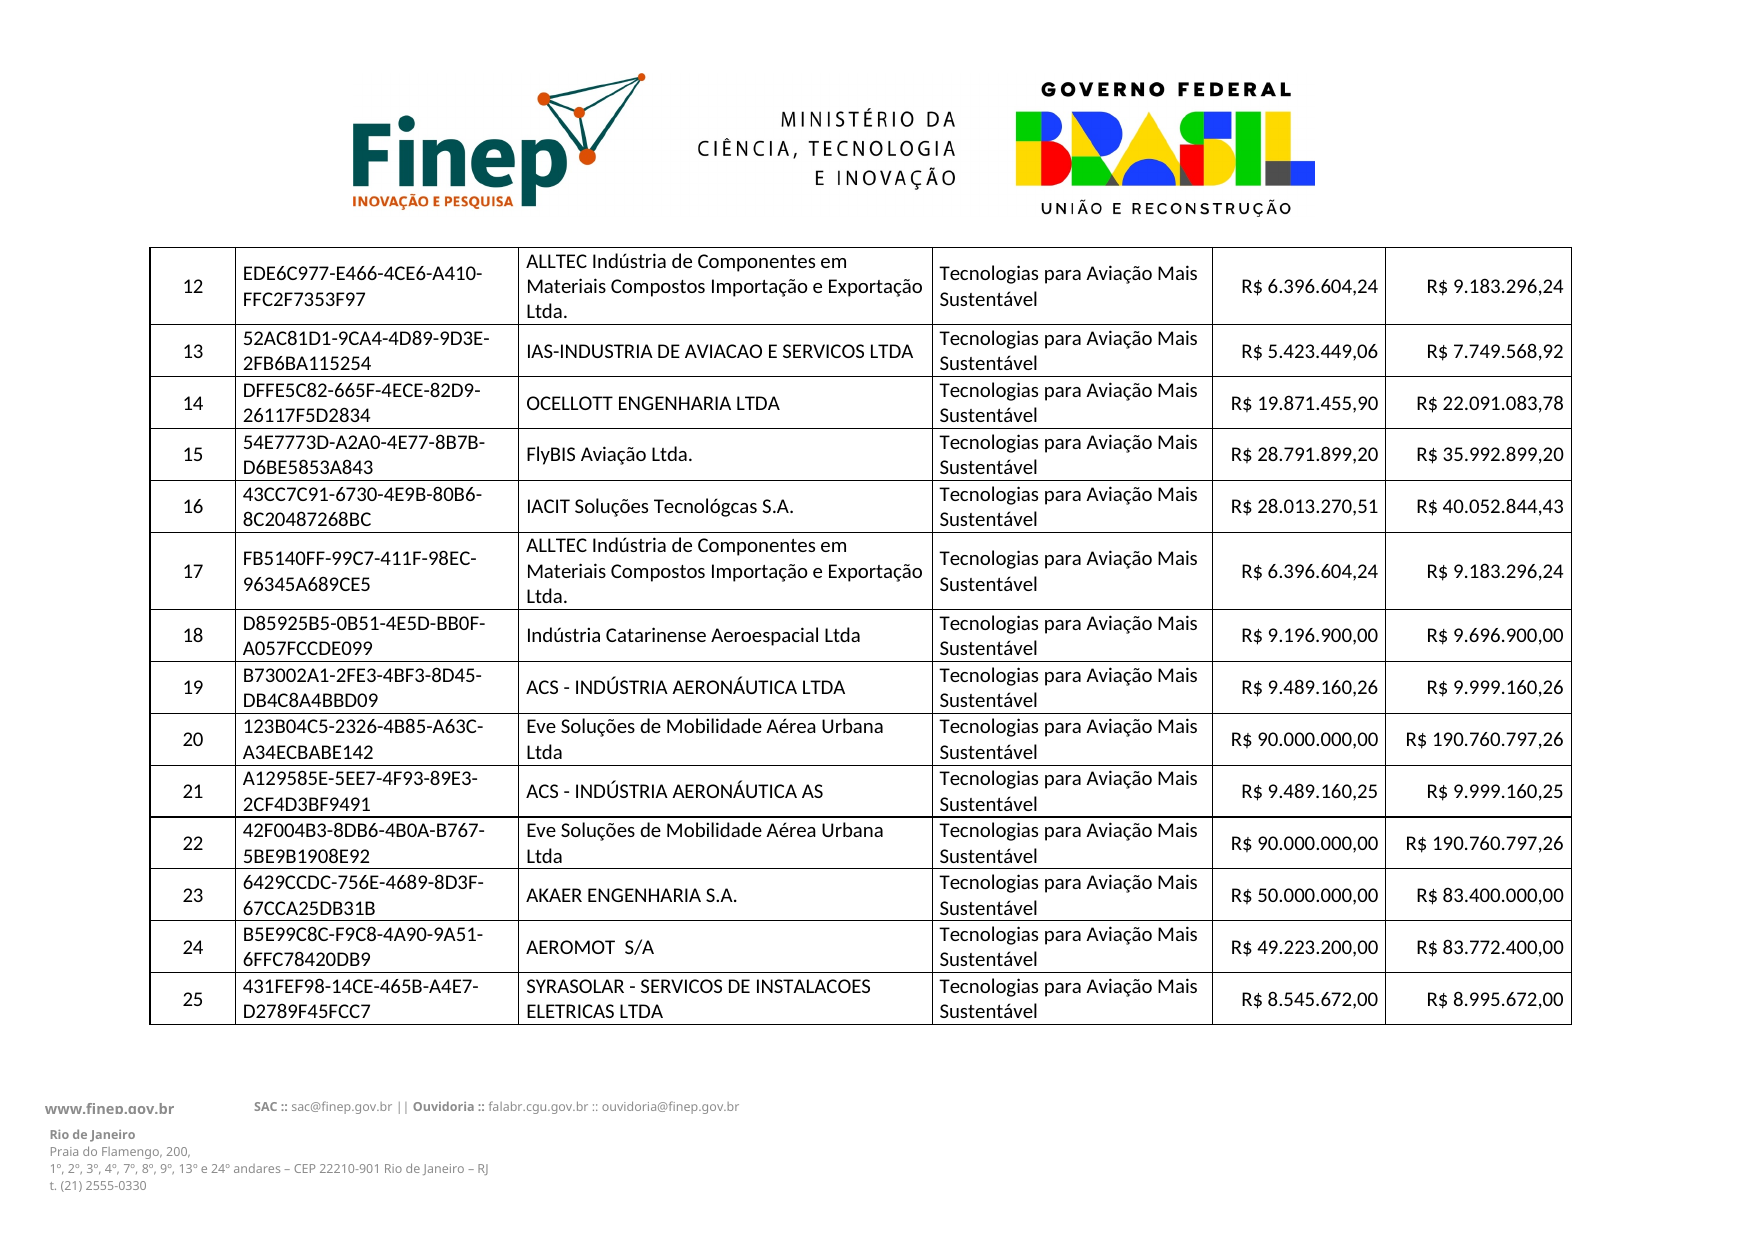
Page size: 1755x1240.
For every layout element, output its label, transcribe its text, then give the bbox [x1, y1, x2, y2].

table_cell R$ 7.749.568,92 [1386, 325, 1571, 376]
table_cell R$ 6.396.604,24 [1213, 248, 1385, 324]
table_cell 42F004B3-8DB6-4B0A-B767-5BE9B1908E92 [236, 818, 518, 868]
table_cell FB5140FF-99C7-411F-98EC-96345A689CE5 [236, 533, 518, 609]
table_cell Tecnologias para Aviação Mais Sustentável [933, 610, 1212, 661]
table_cell Tecnologias para Aviação Mais Sustentável [933, 533, 1212, 609]
table_cell Tecnologias para Aviação Mais Sustentável [933, 429, 1212, 480]
table_cell R$ 8.545.672,00 [1213, 973, 1385, 1024]
table_cell IACIT Soluções Tecnológcas S.A. [519, 481, 932, 532]
table_cell 22 [151, 818, 235, 868]
table_cell 431FEF98-14CE-465B-A4E7-D2789F45FCC7 [236, 973, 518, 1024]
table_cell 43CC7C91-6730-4E9B-80B6-8C20487268BC [236, 481, 518, 532]
table_cell Tecnologias para Aviação Mais Sustentável [933, 921, 1212, 972]
table_cell B5E99C8C-F9C8-4A90-9A51-6FFC78420DB9 [236, 921, 518, 972]
table_cell Tecnologias para Aviação Mais Sustentável [933, 869, 1212, 920]
table_cell R$ 9.999.160,26 [1386, 662, 1571, 713]
table_cell 123B04C5-2326-4B85-A63C-A34ECBABE142 [236, 714, 518, 764]
table_cell ACS - INDÚSTRIA AERONÁUTICA AS [519, 766, 932, 816]
table_cell R$ 22.091.083,78 [1386, 377, 1571, 428]
table_cell 24 [151, 921, 235, 972]
table_cell 25 [151, 973, 235, 1024]
table_cell R$ 40.052.844,43 [1386, 481, 1571, 532]
table_cell DFFE5C82-665F-4ECE-82D9-26117F5D2834 [236, 377, 518, 428]
table_cell Tecnologias para Aviação Mais Sustentável [933, 818, 1212, 868]
table_cell R$ 90.000.000,00 [1213, 714, 1385, 764]
table_cell R$ 9.183.296,24 [1386, 248, 1571, 324]
table_cell R$ 190.760.797,26 [1386, 818, 1571, 868]
table_cell R$ 9.183.296,24 [1386, 533, 1571, 609]
table_cell R$ 5.423.449,06 [1213, 325, 1385, 376]
table_cell SYRASOLAR - SERVICOS DE INSTALACOES ELETRICAS LTDA [519, 973, 932, 1024]
table_cell Tecnologias para Aviação Mais Sustentável [933, 248, 1212, 324]
table_cell IAS-INDUSTRIA DE AVIACAO E SERVICOS LTDA [519, 325, 932, 376]
table_cell B73002A1-2FE3-4BF3-8D45-DB4C8A4BBD09 [236, 662, 518, 713]
table_cell R$ 190.760.797,26 [1386, 714, 1571, 764]
table_cell Tecnologias para Aviação Mais Sustentável [933, 325, 1212, 376]
table_cell R$ 83.400.000,00 [1386, 869, 1571, 920]
table_cell R$ 28.791.899,20 [1213, 429, 1385, 480]
table_cell R$ 6.396.604,24 [1213, 533, 1385, 609]
table_cell Tecnologias para Aviação Mais Sustentável [933, 973, 1212, 1024]
table_cell 20 [151, 714, 235, 764]
table_cell R$ 19.871.455,90 [1213, 377, 1385, 428]
table_cell 6429CCDC-756E-4689-8D3F-67CCA25DB31B [236, 869, 518, 920]
table_cell R$ 9.489.160,25 [1213, 766, 1385, 816]
table_cell 54E7773D-A2A0-4E77-8B7B-D6BE5853A843 [236, 429, 518, 480]
table_cell FlyBIS Aviação Ltda. [519, 429, 932, 480]
table_cell Tecnologias para Aviação Mais Sustentável [933, 714, 1212, 764]
table_cell 23 [151, 869, 235, 920]
table_cell AEROMOT S/A [519, 921, 932, 972]
table_cell 14 [151, 377, 235, 428]
table_cell AKAER ENGENHARIA S.A. [519, 869, 932, 920]
table_cell R$ 9.489.160,26 [1213, 662, 1385, 713]
table_cell 17 [151, 533, 235, 609]
table_cell 15 [151, 429, 235, 480]
table_cell R$ 50.000.000,00 [1213, 869, 1385, 920]
table_cell 52AC81D1-9CA4-4D89-9D3E-2FB6BA115254 [236, 325, 518, 376]
table_cell ALLTEC Indústria de Componentes em Materiais Compostos Importação e Exportação Ltda. [519, 248, 932, 324]
table_cell 16 [151, 481, 235, 532]
table_cell R$ 8.995.672,00 [1386, 973, 1571, 1024]
table_cell D85925B5-0B51-4E5D-BB0F-A057FCCDE099 [236, 610, 518, 661]
table_cell R$ 83.772.400,00 [1386, 921, 1571, 972]
table_cell A129585E-5EE7-4F93-89E3-2CF4D3BF9491 [236, 766, 518, 816]
table_cell R$ 28.013.270,51 [1213, 481, 1385, 532]
table_cell Tecnologias para Aviação Mais Sustentável [933, 766, 1212, 816]
table_cell ACS - INDÚSTRIA AERONÁUTICA LTDA [519, 662, 932, 713]
table_cell Tecnologias para Aviação Mais Sustentável [933, 377, 1212, 428]
table_cell R$ 90.000.000,00 [1213, 818, 1385, 868]
table_cell 21 [151, 766, 235, 816]
table_cell R$ 9.696.900,00 [1386, 610, 1571, 661]
table_cell R$ 35.992.899,20 [1386, 429, 1571, 480]
table_cell ALLTEC Indústria de Componentes em Materiais Compostos Importação e Exportação Ltda. [519, 533, 932, 609]
table_cell EDE6C977-E466-4CE6-A410-FFC2F7353F97 [236, 248, 518, 324]
table_cell Eve Soluções de Mobilidade Aérea Urbana Ltda [519, 818, 932, 868]
table_cell 19 [151, 662, 235, 713]
table_cell R$ 49.223.200,00 [1213, 921, 1385, 972]
table_cell 12 [151, 248, 235, 324]
table_cell Tecnologias para Aviação Mais Sustentável [933, 481, 1212, 532]
table_cell 18 [151, 610, 235, 661]
table_cell OCELLOTT ENGENHARIA LTDA [519, 377, 932, 428]
table_cell R$ 9.196.900,00 [1213, 610, 1385, 661]
table_cell Indústria Catarinense Aeroespacial Ltda [519, 610, 932, 661]
table_cell R$ 9.999.160,25 [1386, 766, 1571, 816]
table_cell Eve Soluções de Mobilidade Aérea Urbana Ltda [519, 714, 932, 764]
table_cell 13 [151, 325, 235, 376]
table_cell Tecnologias para Aviação Mais Sustentável [933, 662, 1212, 713]
